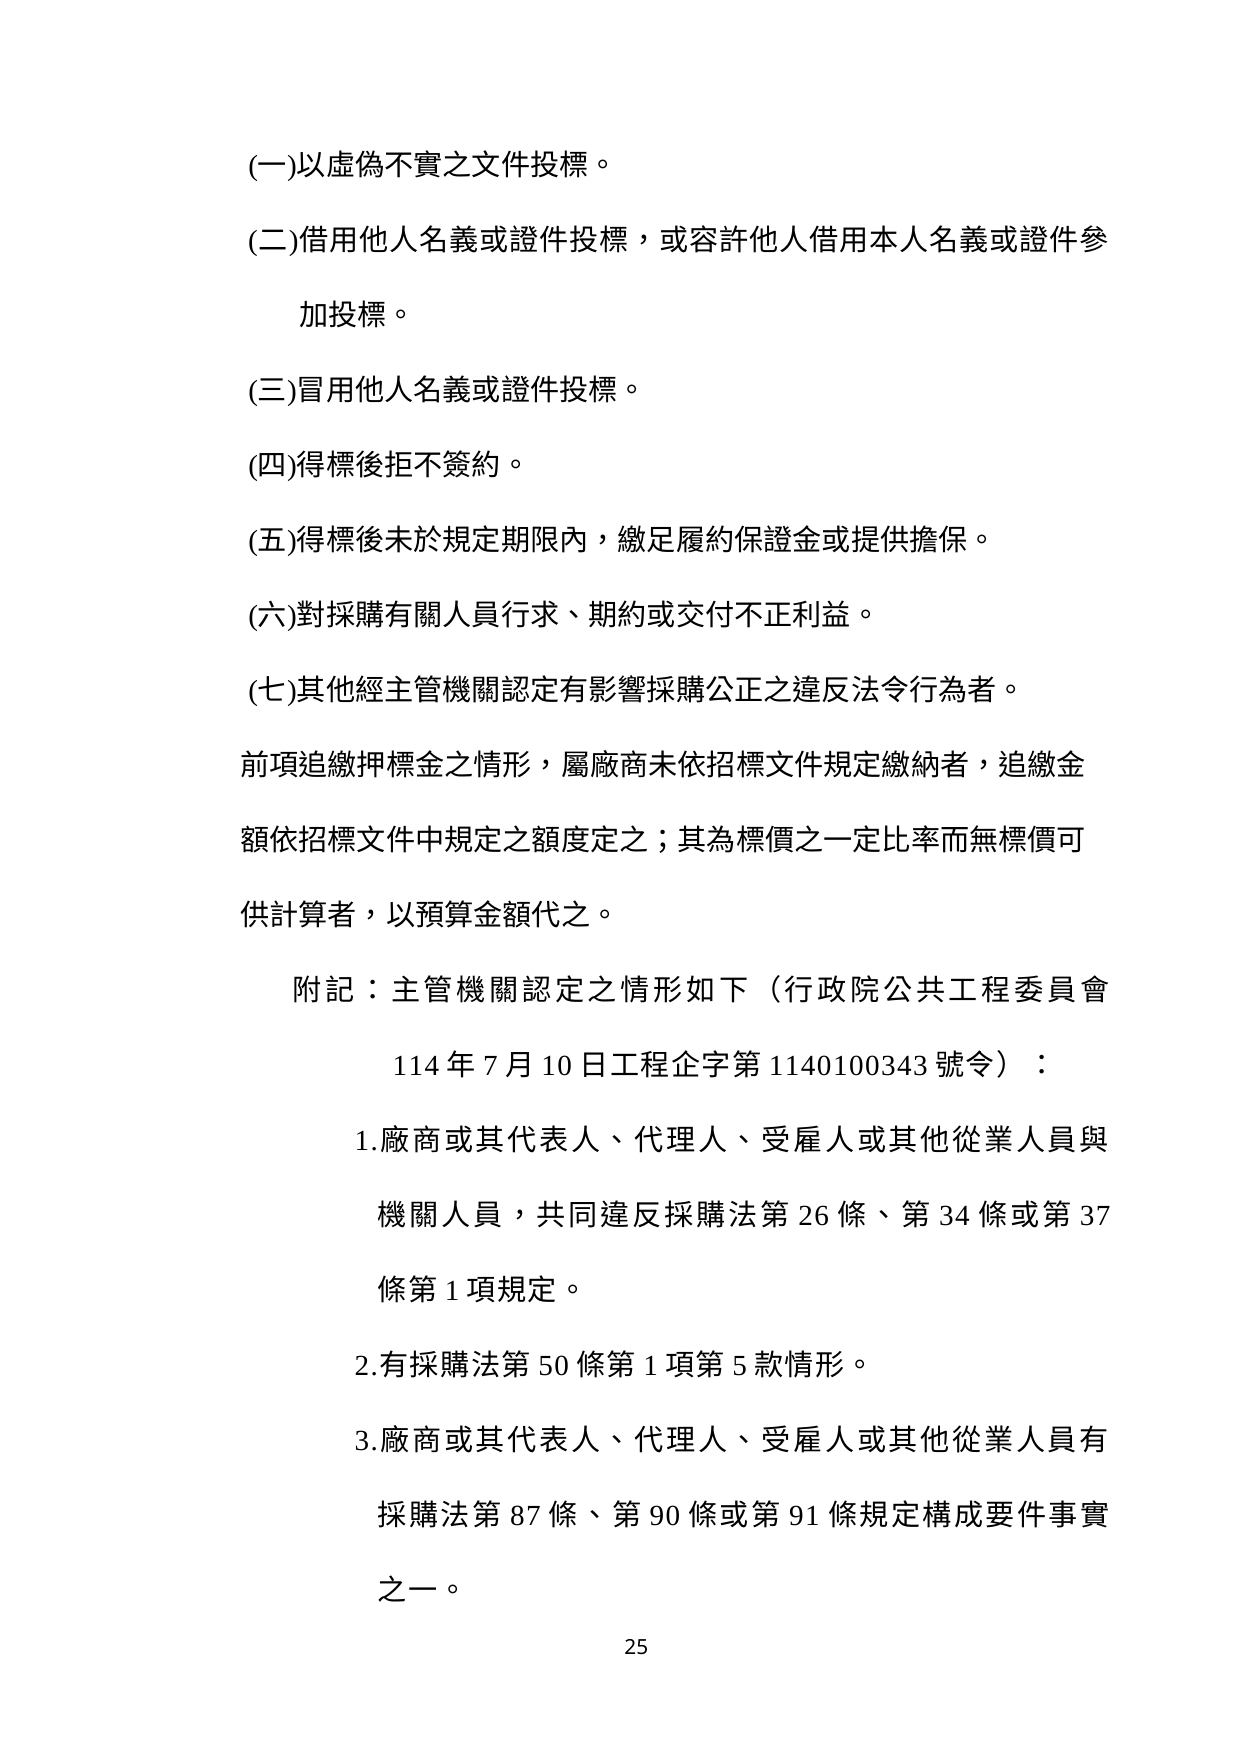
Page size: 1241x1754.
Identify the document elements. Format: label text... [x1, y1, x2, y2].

text (七)其他經主管機關認定有影響採購公正之違反法令行為者。 [248, 650, 1110, 725]
text (四)得標後拒不簽約。 [248, 425, 1110, 500]
text (三)冒用他人名義或證件投標。 [248, 350, 1110, 425]
text (六)對採購有關人員行求、期約或交付不正利益。 [248, 575, 1110, 650]
text (五)得標後未於規定期限內，繳足履約保證金或提供擔保。 [248, 500, 1110, 575]
text (二)借用他人名義或證件投標，或容許他人借用本人名義或證件參加投標。 [248, 200, 1110, 350]
text 前項追繳押標金之情形，屬廠商未依招標文件規定繳納者，追繳金額依招標文件中規定之額度定之；其為標價之一定比率而無標價可供計算者，以預算金額代之。 [240, 725, 1098, 950]
text 1.廠商或其代表人、代理人、受雇人或其他從業人員與機關人員，共同違反採購法第26條、第34條或第37條第1項規定。 [354, 1100, 1110, 1325]
text 3.廠商或其代表人、代理人、受雇人或其他從業人員有採購法第87條、第90條或第91條規定構成要件事實之一。 [354, 1400, 1110, 1625]
text 附記：主管機關認定之情形如下（行政院公共工程委員會114年7月10日工程企字第1140100343號令）： [292, 950, 1110, 1100]
text 2.有採購法第50條第1項第5款情形。 [354, 1325, 1110, 1400]
text (一)以虛偽不實之文件投標。 [248, 125, 1110, 200]
